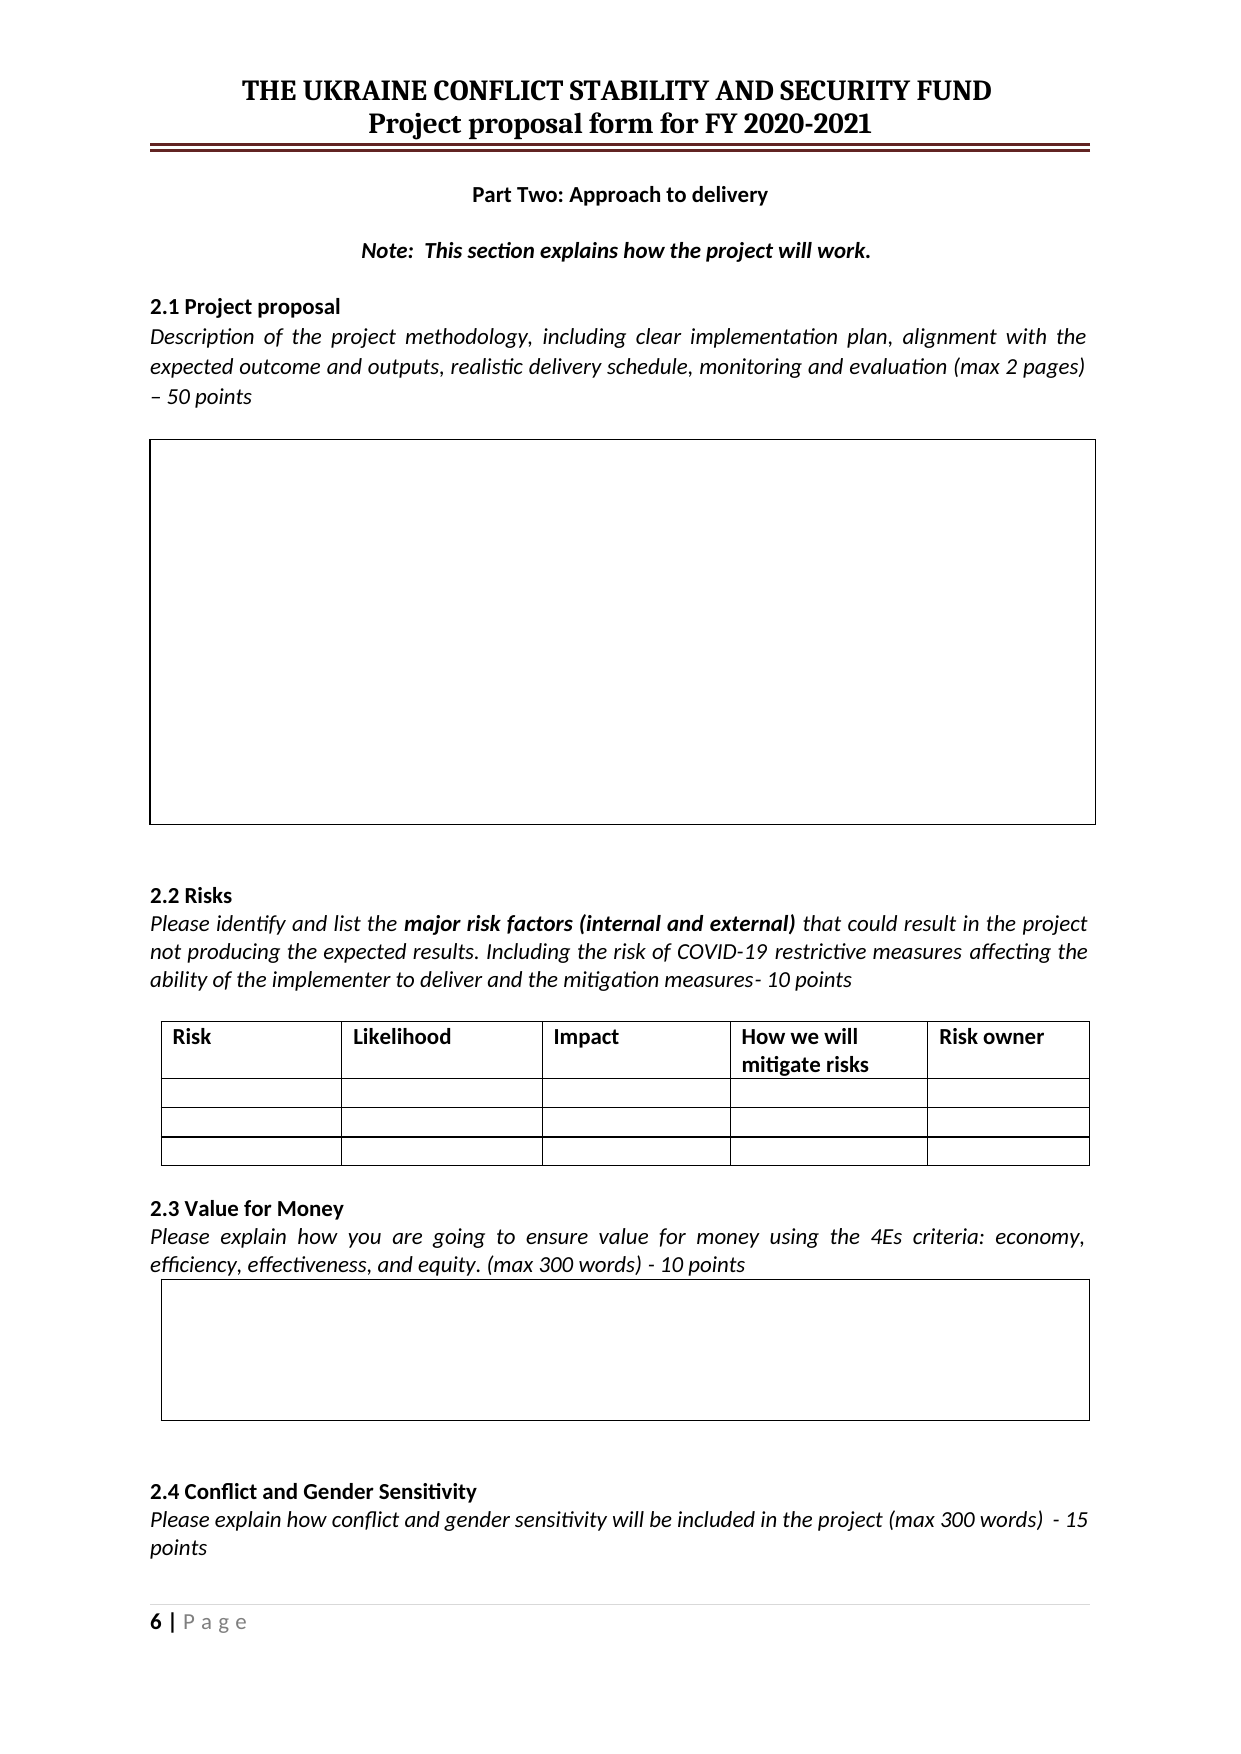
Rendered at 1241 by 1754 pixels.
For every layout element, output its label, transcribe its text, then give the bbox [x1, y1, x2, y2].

text 2.4 Conflict and Gender Sensitivity [150, 1477, 1090, 1505]
text Note: This section explains how the project will work. [150, 236, 1090, 264]
table_cell [543, 1138, 730, 1165]
table_header Likelihood [342, 1022, 542, 1078]
table_cell [731, 1079, 927, 1107]
table_header Risk owner [928, 1022, 1089, 1078]
table_header [151, 440, 1095, 824]
text Please identify and list the major risk factors (internal and external) that could result in the project not producing the expected results. Including the risk of COVID-19 restrictive measures affecting the ability of the implementer to deliver and the mitigation measures- 10 points [150, 909, 1090, 993]
text Part Two: Approach to delivery [150, 180, 1090, 208]
text 2.1 Project proposal [150, 292, 1090, 320]
table_cell [162, 1138, 341, 1165]
table_cell [543, 1108, 730, 1136]
table_cell [928, 1079, 1089, 1107]
table_cell [162, 1108, 341, 1136]
table_header Risk [162, 1022, 341, 1078]
text Description of the project methodology, including clear implementation plan, alignment with the expected outcome and outputs, realistic delivery schedule, monitoring and evaluation (max 2 pages) – 50 points [150, 322, 1090, 410]
table_cell [342, 1138, 542, 1165]
table_header How we will mitigate risks [731, 1022, 927, 1078]
table_header Impact [543, 1022, 730, 1078]
text Please explain how you are going to ensure value for money using the 4Es criteria: economy, efficiency, effectiveness, and equity. (max 300 words) - 10 points [150, 1222, 1090, 1278]
table_cell [928, 1138, 1089, 1165]
table_cell [162, 1079, 341, 1107]
table_cell [928, 1108, 1089, 1136]
table_header [162, 1280, 1089, 1420]
table_cell [731, 1108, 927, 1136]
text 2.2 Risks [150, 881, 1090, 909]
text Please explain how conflict and gender sensitivity will be included in the project (max 300 words) - 15 points [150, 1505, 1090, 1561]
table_cell [543, 1079, 730, 1107]
table_cell [342, 1108, 542, 1136]
text 2.3 Value for Money [150, 1194, 1090, 1222]
table_cell [731, 1138, 927, 1165]
table_cell [342, 1079, 542, 1107]
